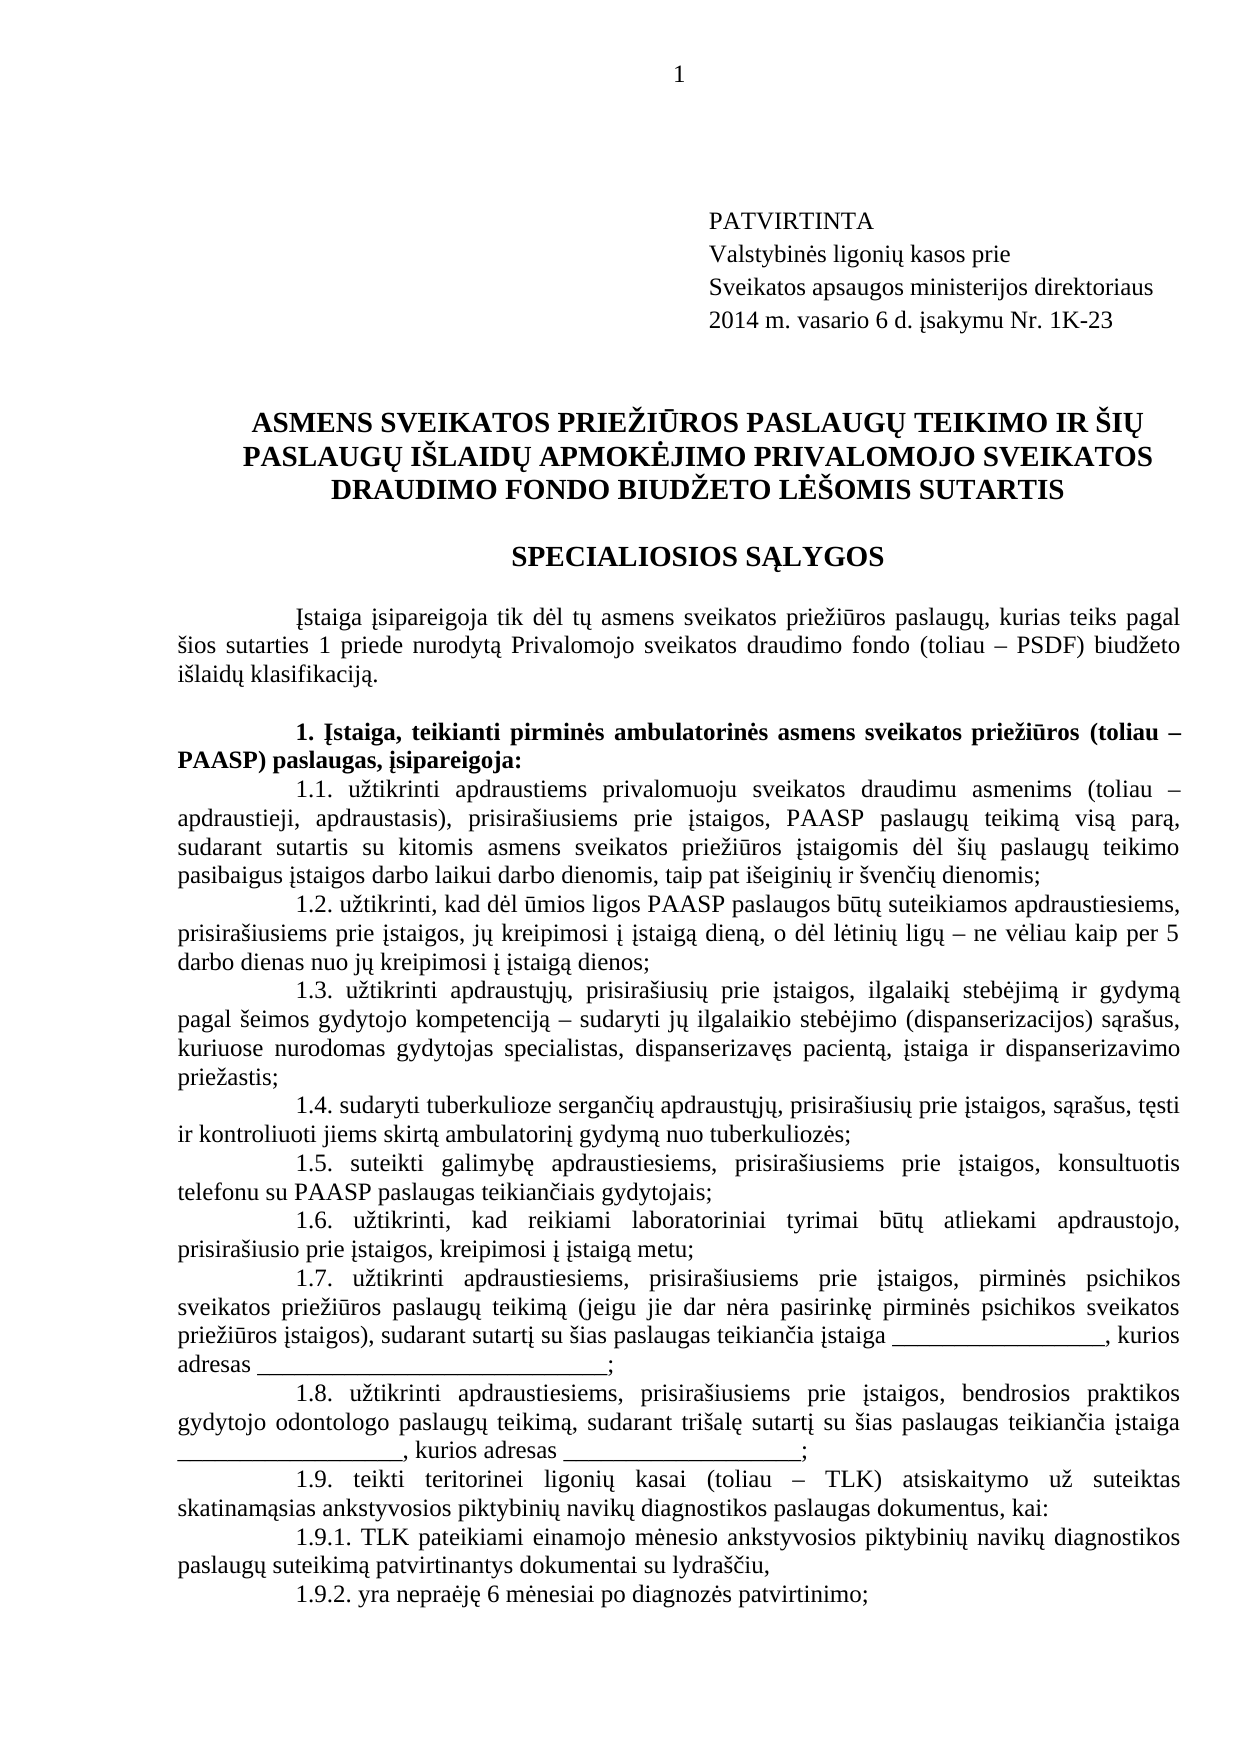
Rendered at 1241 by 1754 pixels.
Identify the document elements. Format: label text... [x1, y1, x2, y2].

text 1.1. užtikrinti apdraustiems privalomuoju sveikatos draudimu asmenims (toliau – apdraustieji, apdraustasis), prisirašiusiems prie įstaigos, PAASP paslaugų teikimą visą parą, sudarant sutartis su kitomis asmens sveikatos priežiūros įstaigomis dėl šių paslaugų teikimo pasibaigus įstaigos darbo laikui darbo dienomis, taip pat išeiginių ir švenčių dienomis; [177, 774, 1181, 889]
text Įstaiga įsipareigoja tik dėl tų asmens sveikatos priežiūros paslaugų, kurias teiks pagal šios sutarties 1 priede nurodytą Privalomojo sveikatos draudimo fondo (toliau – PSDF) biudžeto išlaidų klasifikaciją. [177, 602, 1181, 688]
text Sveikatos apsaugos ministerijos direktoriaus [709, 272, 1181, 301]
text 1.9.2. yra nepraėję 6 mėnesiai po diagnozės patvirtinimo; [177, 1579, 1181, 1608]
text 1.7. užtikrinti apdraustiesiems, prisirašiusiems prie įstaigos, pirminės psichikos sveikatos priežiūros paslaugų teikimą (jeigu jie dar nėra pasirinkę pirminės psichikos sveikatos priežiūros įstaigos), sudarant sutartį su šias paslaugas teikiančia įstaiga _________________, kurios adresas ____________________________; [177, 1263, 1181, 1378]
text 1.4. sudaryti tuberkulioze sergančių apdraustųjų, prisirašiusių prie įstaigos, sąrašus, tęsti ir kontroliuoti jiems skirtą ambulatorinį gydymą nuo tuberkuliozės; [177, 1090, 1181, 1148]
text 1. Įstaiga, teikianti pirminės ambulatorinės asmens sveikatos priežiūros (toliau – PAASP) paslaugas, įsipareigoja: [177, 717, 1181, 774]
text 2014 m. vasario 6 d. įsakymu Nr. 1K-23 [709, 305, 1181, 334]
text PATVIRTINTA [709, 206, 1181, 235]
text 1.3. užtikrinti apdraustųjų, prisirašiusių prie įstaigos, ilgalaikį stebėjimą ir gydymą pagal šeimos gydytojo kompetenciją – sudaryti jų ilgalaikio stebėjimo (dispanserizacijos) sąrašus, kuriuose nurodomas gydytojas specialistas, dispanserizavęs pacientą, įstaiga ir dispanserizavimo priežastis; [177, 975, 1181, 1090]
text 1.6. užtikrinti, kad reikiami laboratoriniai tyrimai būtų atliekami apdraustojo, prisirašiusio prie įstaigos, kreipimosi į įstaigą metu; [177, 1205, 1181, 1263]
text 1.2. užtikrinti, kad dėl ūmios ligos PAASP paslaugos būtų suteikiamos apdraustiesiems, prisirašiusiems prie įstaigos, jų kreipimosi į įstaigą dieną, o dėl lėtinių ligų – ne vėliau kaip per 5 darbo dienas nuo jų kreipimosi į įstaigą dienos; [177, 889, 1181, 975]
text 1.5. suteikti galimybę apdraustiesiems, prisirašiusiems prie įstaigos, konsultuotis telefonu su PAASP paslaugas teikiančiais gydytojais; [177, 1148, 1181, 1205]
text 1.8. užtikrinti apdraustiesiems, prisirašiusiems prie įstaigos, bendrosios praktikos gydytojo odontologo paslaugų teikimą, sudarant trišalę sutartį su šias paslaugas teikiančia įstaiga __________________, kurios adresas ___________________; [177, 1378, 1181, 1464]
text ASMENS SVEIKATOS PRIEŽIŪROS PASLAUGŲ TEIKIMO IR ŠIŲ PASLAUGŲ IŠLAIDŲ APMOKĖJIMO PRIVALOMOJO SVEIKATOS DRAUDIMO FONDO BIUDŽETO LĖŠOMIS SUTARTIS [215, 405, 1181, 506]
text SPECIALIOSIOS SĄLYGOS [215, 539, 1181, 573]
text 1.9.1. TLK pateikiami einamojo mėnesio ankstyvosios piktybinių navikų diagnostikos paslaugų suteikimą patvirtinantys dokumentai su lydraščiu, [177, 1522, 1181, 1579]
text Valstybinės ligonių kasos prie [709, 239, 1181, 268]
text 1.9. teikti teritorinei ligonių kasai (toliau – TLK) atsiskaitymo už suteiktas skatinamąsias ankstyvosios piktybinių navikų diagnostikos paslaugas dokumentus, kai: [177, 1464, 1181, 1522]
